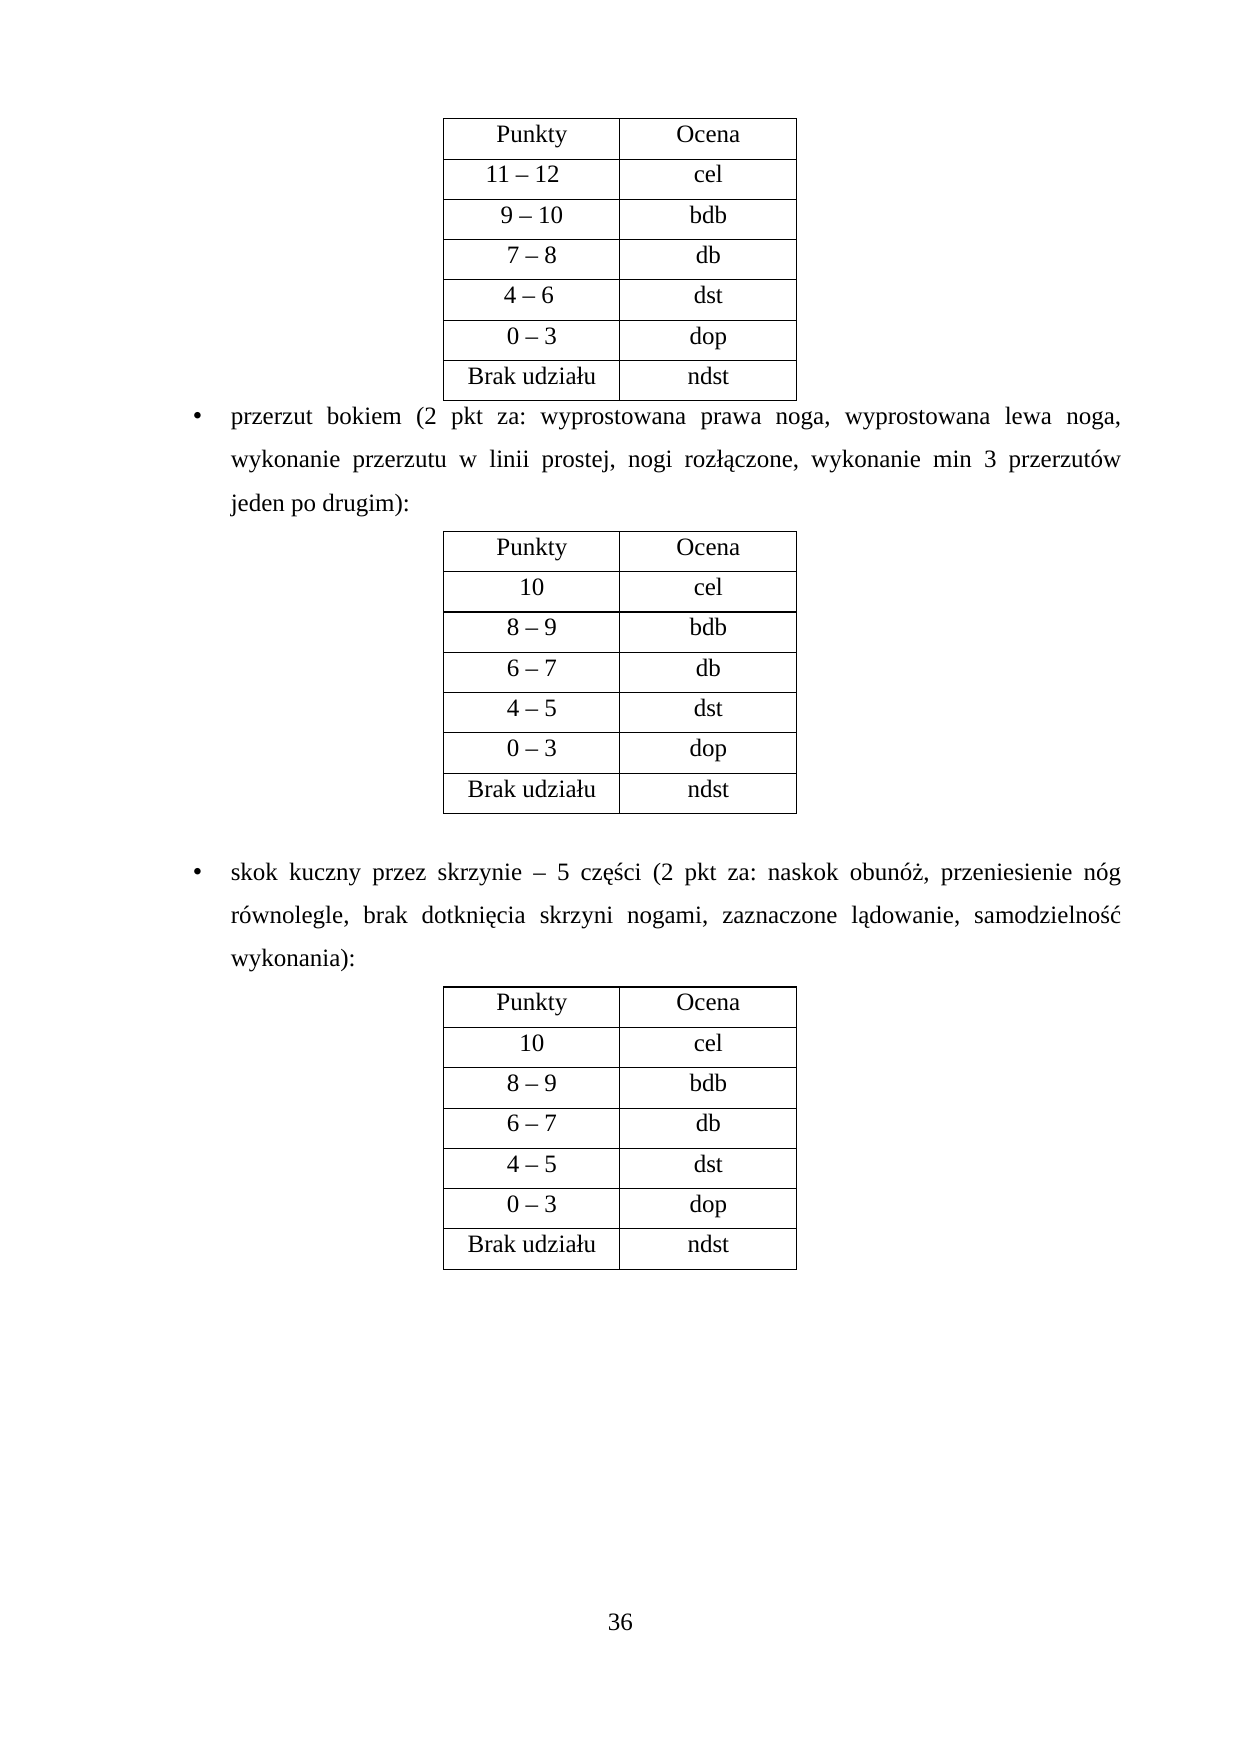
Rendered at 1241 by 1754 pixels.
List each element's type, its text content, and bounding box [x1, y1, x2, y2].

table_header Punkty [444, 988, 619, 1027]
table_cell Brak udziału [444, 1229, 619, 1269]
table_cell db [620, 653, 796, 692]
table_cell 11 – 12 [444, 160, 619, 199]
table_cell 4 – 5 [444, 693, 619, 732]
table_cell bdb [620, 200, 796, 239]
table_cell ndst [620, 774, 796, 813]
table_cell 0 – 3 [444, 321, 619, 360]
table_cell 0 – 3 [444, 733, 619, 773]
table_cell 10 [444, 1028, 619, 1067]
table_cell 10 [444, 572, 619, 611]
table_cell ndst [620, 1229, 796, 1269]
table_cell dop [620, 321, 796, 360]
table_cell 8 – 9 [444, 1068, 619, 1107]
table_cell 9 – 10 [444, 200, 619, 239]
table_cell Brak udziału [444, 361, 619, 400]
table_header Punkty [444, 119, 619, 158]
table_cell Brak udziału [444, 774, 619, 813]
table_cell 8 – 9 [444, 613, 619, 652]
table_cell dst [620, 280, 796, 320]
table_cell cel [620, 572, 796, 611]
table_header Ocena [620, 119, 796, 158]
table_header Ocena [620, 988, 796, 1027]
table_cell db [620, 240, 796, 279]
table_cell cel [620, 160, 796, 199]
table_header Ocena [620, 532, 796, 571]
table_cell 4 – 5 [444, 1149, 619, 1188]
table_cell cel [620, 1028, 796, 1067]
list przerzut bokiem (2 pkt za: wyprostowana prawa noga, wyprostowana lewa noga, wykonanie przerzutu w linii prostej, nogi rozłączone, wykonanie min 3 przerzutów jeden po drugim): [193, 401, 1122, 516]
table_cell bdb [620, 613, 796, 652]
table_cell dop [620, 1189, 796, 1228]
table_cell 6 – 7 [444, 653, 619, 692]
table_cell 7 – 8 [444, 240, 619, 279]
table_cell dop [620, 733, 796, 773]
table_cell dst [620, 693, 796, 732]
table_cell db [620, 1109, 796, 1148]
table_header Punkty [444, 532, 619, 571]
table_cell 0 – 3 [444, 1189, 619, 1228]
list skok kuczny przez skrzynie – 5 części (2 pkt za: naskok obunóż, przeniesienie nóg równolegle, brak dotknięcia skrzyni nogami, zaznaczone lądowanie, samodzielność wykonania): [193, 857, 1122, 972]
table_cell 6 – 7 [444, 1109, 619, 1148]
table_cell 4 – 6 [444, 280, 619, 320]
table_cell ndst [620, 361, 796, 400]
table_cell dst [620, 1149, 796, 1188]
table_cell bdb [620, 1068, 796, 1107]
